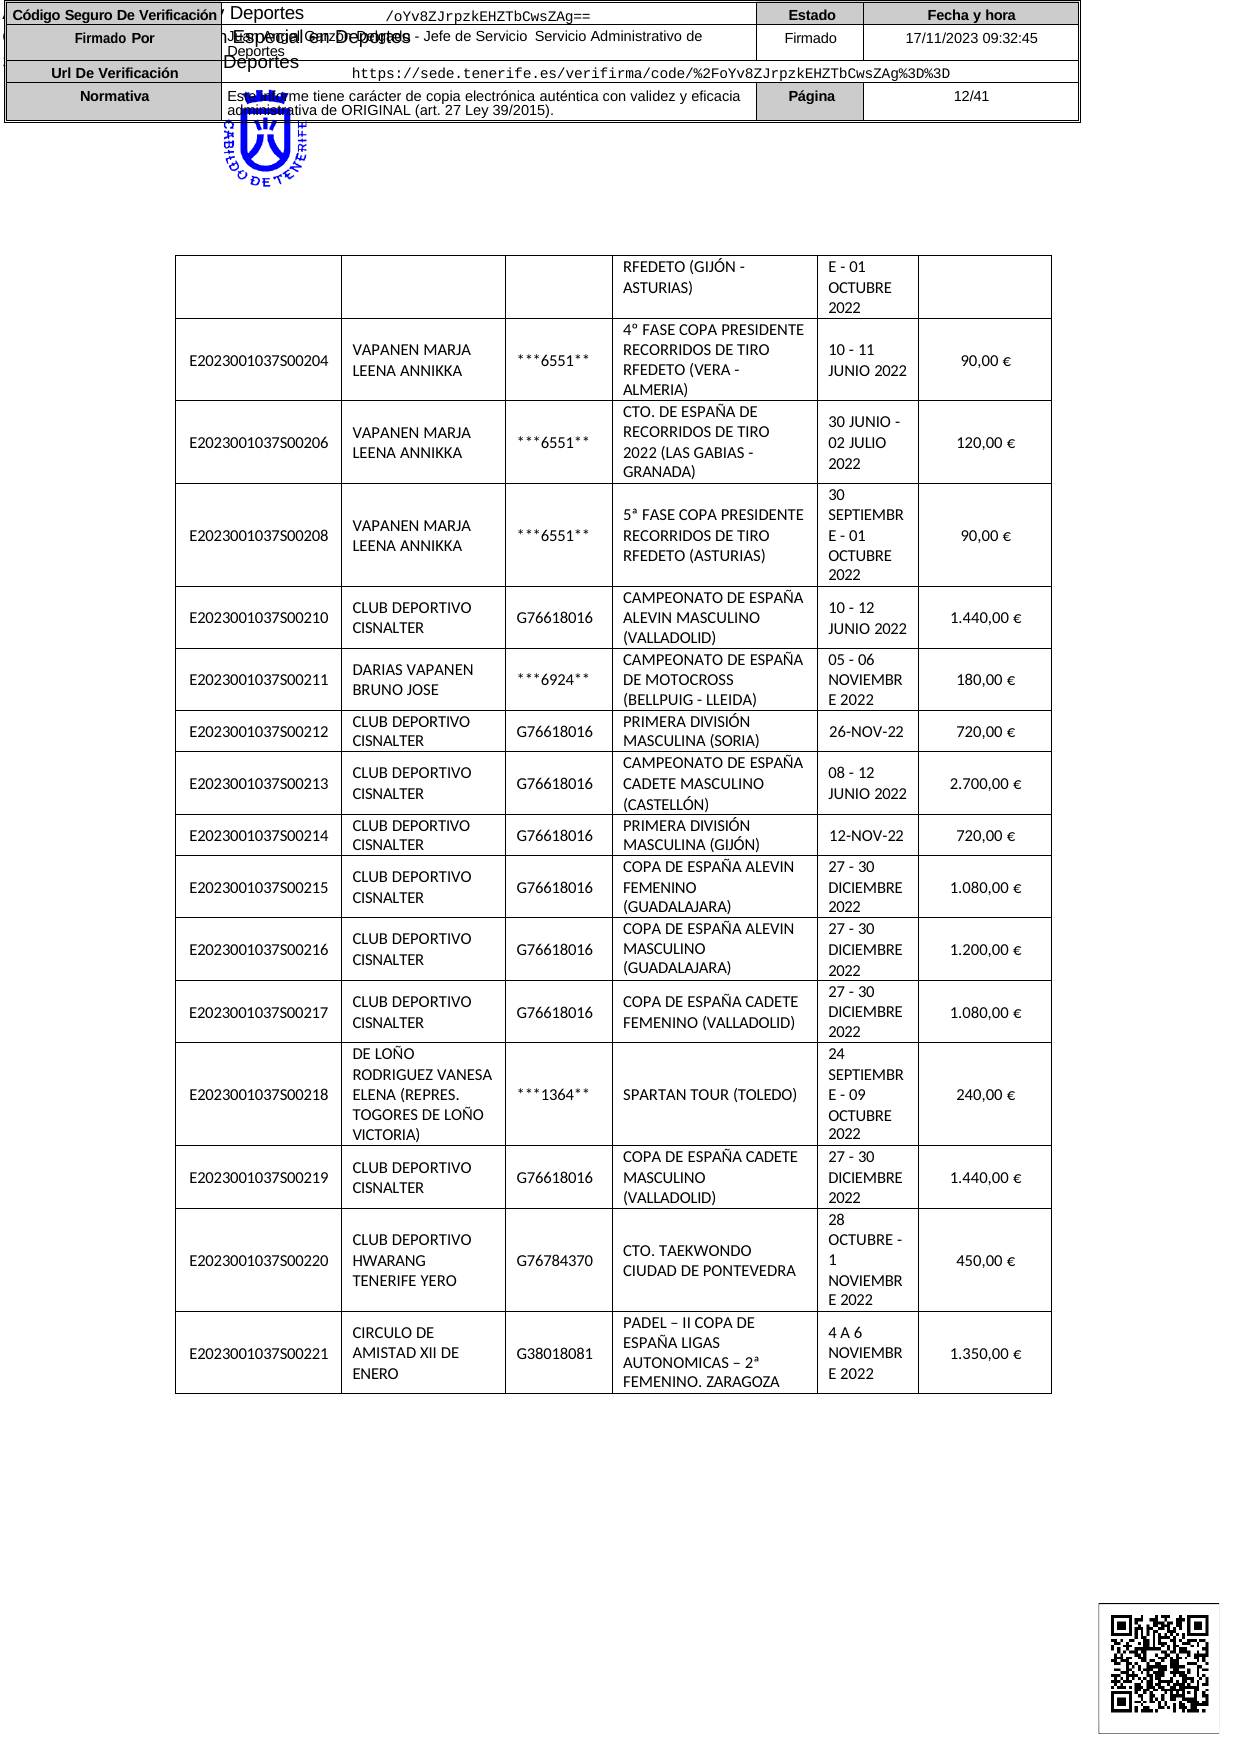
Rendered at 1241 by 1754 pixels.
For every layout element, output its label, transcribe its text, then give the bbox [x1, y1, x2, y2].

table_cell CLUB DEPORTIVO CISNALTER [342, 587, 505, 648]
table_cell COPA DE ESPAÑA ALEVIN FEMENINO (GUADALAJARA) [613, 856, 817, 917]
table_cell 12-NOV-22 [818, 815, 918, 855]
table_cell 1.440,00 € [919, 1146, 1051, 1207]
table_header E - 01 OCTUBRE 2022 [818, 256, 918, 318]
table_cell CLUB DEPORTIVO CISNALTER [342, 981, 505, 1042]
table_cell 2.700,00 € [919, 752, 1051, 814]
table_cell CLUB DEPORTIVO CISNALTER [342, 711, 505, 751]
table_cell 27 - 30 DICIEMBRE 2022 [818, 1146, 918, 1207]
table_cell G76618016 [506, 587, 612, 648]
table_cell VAPANEN MARJA LEENA ANNIKKA [342, 484, 505, 586]
table_cell 27 - 30 DICIEMBRE 2022 [818, 981, 918, 1042]
table_cell 90,00 € [919, 319, 1051, 400]
table_cell 240,00 € [919, 1043, 1051, 1145]
table_cell 90,00 € [919, 484, 1051, 586]
table_cell ***6924** [506, 649, 612, 710]
table_cell CTO. TAEKWONDO CIUDAD DE PONTEVEDRA [613, 1209, 817, 1311]
table_cell 10 - 12 JUNIO 2022 [818, 587, 918, 648]
table_header [919, 256, 1051, 318]
table_cell CAMPEONATO DE ESPAÑA DE MOTOCROSS (BELLPUIG - LLEIDA) [613, 649, 817, 710]
table_cell COPA DE ESPAÑA CADETE FEMENINO (VALLADOLID) [613, 981, 817, 1042]
table_cell 4º FASE COPA PRESIDENTE RECORRIDOS DE TIRO RFEDETO (VERA - ALMERIA) [613, 319, 817, 400]
table_cell E2023001037S00208 [176, 484, 341, 586]
table_cell 450,00 € [919, 1209, 1051, 1311]
table_cell CTO. DE ESPAÑA DE RECORRIDOS DE TIRO 2022 (LAS GABIAS - GRANADA) [613, 401, 817, 483]
table_cell 720,00 € [919, 711, 1051, 751]
table_cell CLUB DEPORTIVO CISNALTER [342, 918, 505, 980]
table_cell E2023001037S00204 [176, 319, 341, 400]
table_cell 720,00 € [919, 815, 1051, 855]
table_cell DARIAS VAPANEN BRUNO JOSE [342, 649, 505, 710]
table_cell E2023001037S00218 [176, 1043, 341, 1145]
table_cell G76618016 [506, 981, 612, 1042]
table_cell 27 - 30 DICIEMBRE 2022 [818, 918, 918, 980]
table_cell G76618016 [506, 711, 612, 751]
table_cell 120,00 € [919, 401, 1051, 483]
table_cell 1.080,00 € [919, 856, 1051, 917]
table_cell E2023001037S00216 [176, 918, 341, 980]
table_cell E2023001037S00217 [176, 981, 341, 1042]
table_cell 4 A 6 NOVIEMBR E 2022 [818, 1312, 918, 1393]
table_cell 28 OCTUBRE - 1 NOVIEMBR E 2022 [818, 1209, 918, 1311]
table_cell 08 - 12 JUNIO 2022 [818, 752, 918, 814]
table_cell VAPANEN MARJA LEENA ANNIKKA [342, 319, 505, 400]
table_cell G76618016 [506, 918, 612, 980]
table_cell 30 JUNIO - 02 JULIO 2022 [818, 401, 918, 483]
table_cell E2023001037S00214 [176, 815, 341, 855]
picture [1098, 1603, 1220, 1734]
table_cell SPARTAN TOUR (TOLEDO) [613, 1043, 817, 1145]
table_cell 26-NOV-22 [818, 711, 918, 751]
table_header [342, 256, 505, 318]
table_cell G76618016 [506, 1146, 612, 1207]
table_cell 10 - 11 JUNIO 2022 [818, 319, 918, 400]
table_cell 180,00 € [919, 649, 1051, 710]
table_cell CIRCULO DE AMISTAD XII DE ENERO [342, 1312, 505, 1393]
table_cell E2023001037S00210 [176, 587, 341, 648]
table_header [176, 256, 341, 318]
table_header RFEDETO (GIJÓN - ASTURIAS) [613, 256, 817, 318]
table_cell DE LOÑO RODRIGUEZ VANESA ELENA (REPRES. TOGORES DE LOÑO VICTORIA) [342, 1043, 505, 1145]
table_cell 1.200,00 € [919, 918, 1051, 980]
table_cell E2023001037S00211 [176, 649, 341, 710]
table_cell CAMPEONATO DE ESPAÑA CADETE MASCULINO (CASTELLÓN) [613, 752, 817, 814]
table_cell G76618016 [506, 752, 612, 814]
table_cell 1.350,00 € [919, 1312, 1051, 1393]
table_cell E2023001037S00212 [176, 711, 341, 751]
table_cell E2023001037S00206 [176, 401, 341, 483]
table_cell CLUB DEPORTIVO CISNALTER [342, 752, 505, 814]
table_cell CLUB DEPORTIVO CISNALTER [342, 1146, 505, 1207]
table_cell E2023001037S00221 [176, 1312, 341, 1393]
table_cell G38018081 [506, 1312, 612, 1393]
table_cell CLUB DEPORTIVO CISNALTER [342, 815, 505, 855]
table_cell 1.440,00 € [919, 587, 1051, 648]
table_cell ***6551** [506, 401, 612, 483]
table_cell E2023001037S00213 [176, 752, 341, 814]
table_cell CAMPEONATO DE ESPAÑA ALEVIN MASCULINO (VALLADOLID) [613, 587, 817, 648]
table_cell VAPANEN MARJA LEENA ANNIKKA [342, 401, 505, 483]
table_cell COPA DE ESPAÑA ALEVIN MASCULINO (GUADALAJARA) [613, 918, 817, 980]
table_cell CLUB DEPORTIVO CISNALTER [342, 856, 505, 917]
picture [223, 123, 307, 187]
table_cell E2023001037S00219 [176, 1146, 341, 1207]
table_cell 5ª FASE COPA PRESIDENTE RECORRIDOS DE TIRO RFEDETO (ASTURIAS) [613, 484, 817, 586]
table_cell 30 SEPTIEMBR E - 01 OCTUBRE 2022 [818, 484, 918, 586]
table_cell G76618016 [506, 856, 612, 917]
table_cell 27 - 30 DICIEMBRE 2022 [818, 856, 918, 917]
table_cell COPA DE ESPAÑA CADETE MASCULINO (VALLADOLID) [613, 1146, 817, 1207]
table_cell ***6551** [506, 319, 612, 400]
table_cell ***1364** [506, 1043, 612, 1145]
table_cell 05 - 06 NOVIEMBR E 2022 [818, 649, 918, 710]
table_cell E2023001037S00220 [176, 1209, 341, 1311]
table_cell G76618016 [506, 815, 612, 855]
table_cell CLUB DEPORTIVO HWARANG TENERIFE YERO [342, 1209, 505, 1311]
table_cell ***6551** [506, 484, 612, 586]
table_cell PRIMERA DIVISIÓN MASCULINA (SORIA) [613, 711, 817, 751]
table_cell 1.080,00 € [919, 981, 1051, 1042]
table_cell PRIMERA DIVISIÓN MASCULINA (GIJÓN) [613, 815, 817, 855]
picture [223, 89, 307, 120]
table_cell G76784370 [506, 1209, 612, 1311]
table_cell PADEL – II COPA DE ESPAÑA LIGAS AUTONOMICAS – 2ª FEMENINO. ZARAGOZA [613, 1312, 817, 1393]
table_cell 24 SEPTIEMBR E - 09 OCTUBRE 2022 [818, 1043, 918, 1145]
table_header [506, 256, 612, 318]
table_cell E2023001037S00215 [176, 856, 341, 917]
